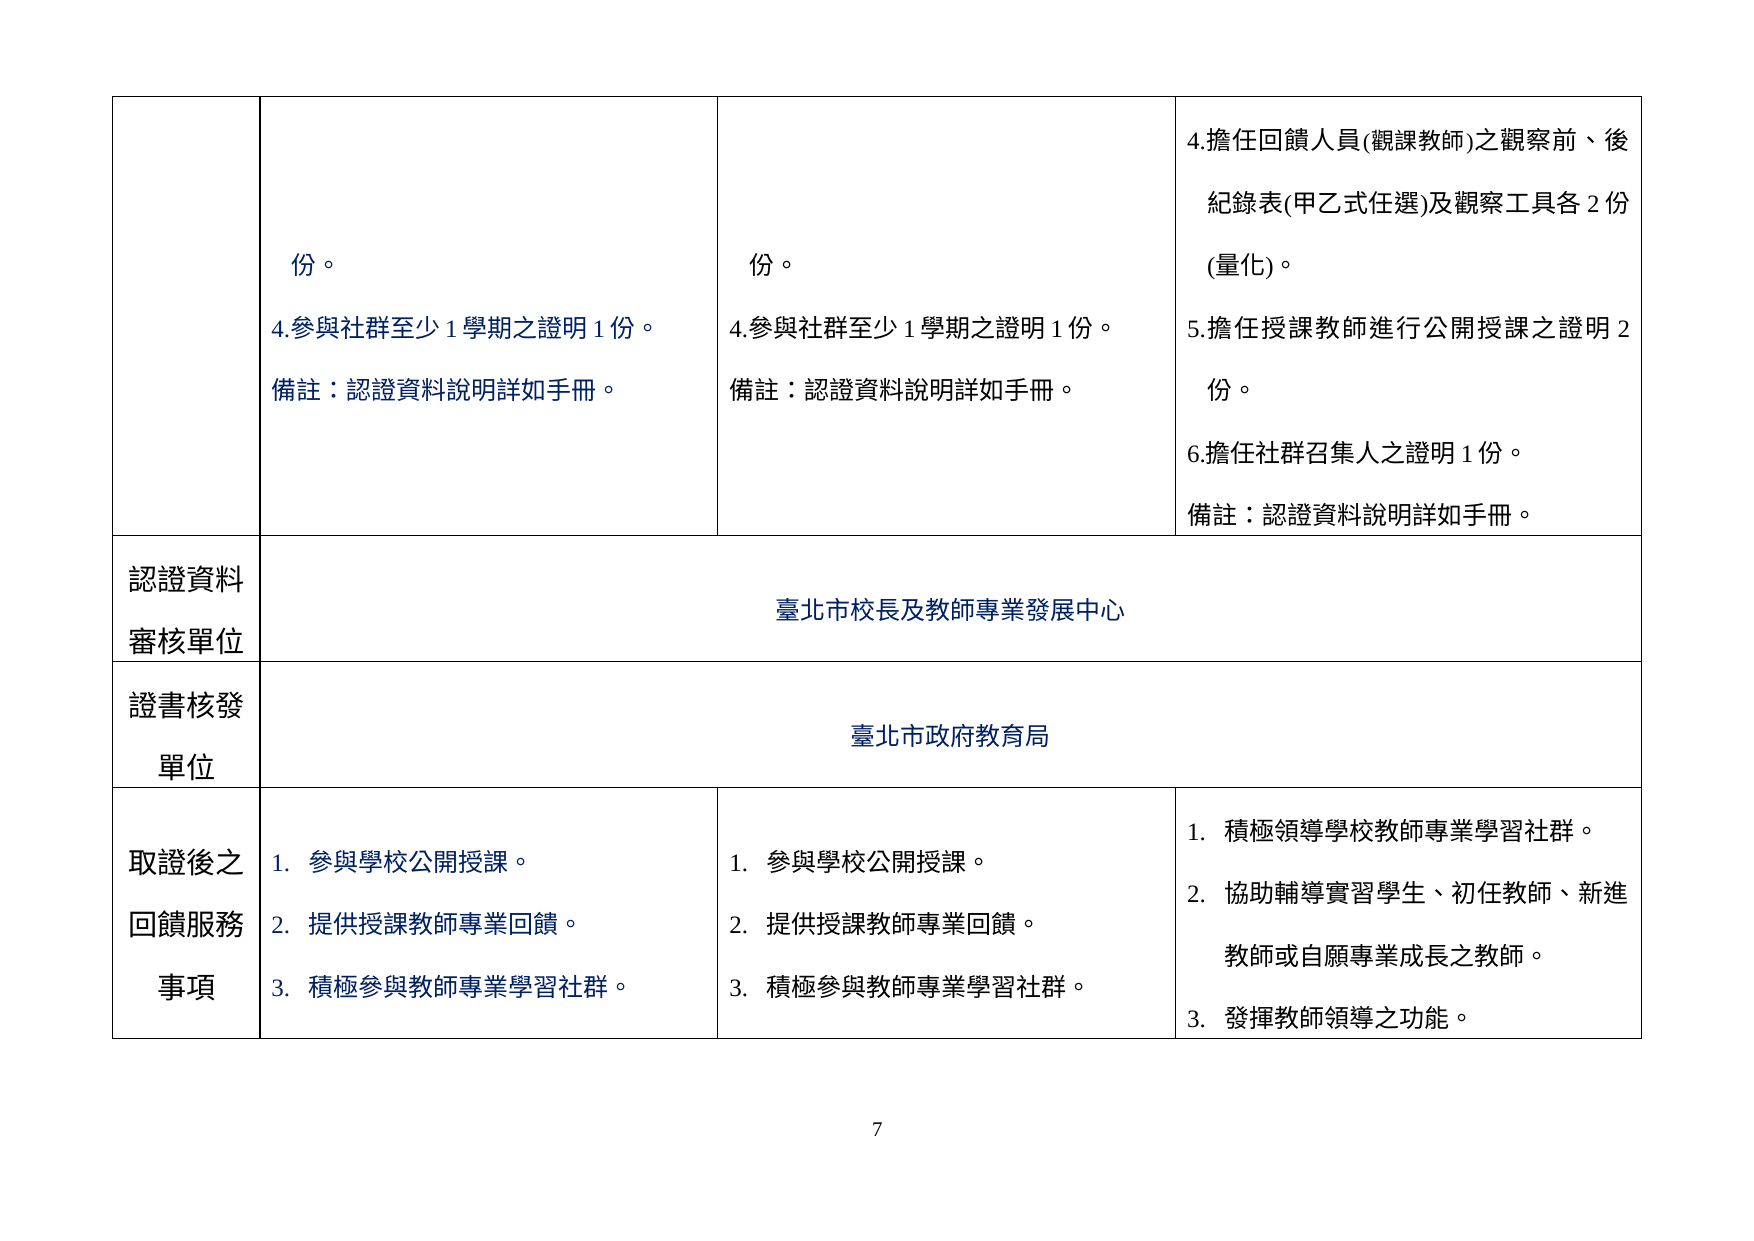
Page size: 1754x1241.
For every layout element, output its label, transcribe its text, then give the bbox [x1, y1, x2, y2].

table_cell 積極領導學校教師專業學習社群。 協助輔導實習學生、初任教師、新進教師或自願專業成長之教師。 發揮教師領導之功能。 [1176, 788, 1641, 1038]
table_cell 份。 4.參與社群至少1學期之證明1份。 備註：認證資料說明詳如手冊。 [718, 97, 1175, 534]
table_cell 參與學校公開授課。 提供授課教師專業回饋。 積極參與教師專業學習社群。 [718, 788, 1175, 1038]
table_cell 取證後之 回饋服務事項 [113, 788, 259, 1038]
table_cell 臺北市校長及教師專業發展中心 [261, 536, 1641, 661]
table_cell 認證資料審核單位 [113, 536, 259, 661]
table_cell 參與學校公開授課。 提供授課教師專業回饋。 積極參與教師專業學習社群。 [261, 788, 717, 1038]
table_cell 臺北市政府教育局 [261, 662, 1641, 787]
table_cell 份。 4.參與社群至少1學期之證明1份。 備註：認證資料說明詳如手冊。 [261, 97, 717, 534]
table_cell 證書核發單位 [113, 662, 259, 787]
table_cell 4.擔任回饋人員(觀課教師)之觀察前、後紀錄表(甲乙式任選)及觀察工具各2份(量化)。 5.擔任授課教師進行公開授課之證明2份。 6.擔任社群召集人之證明1份。 備註：認證資料說明詳如手冊。 [1176, 97, 1641, 534]
table_cell [113, 97, 259, 534]
